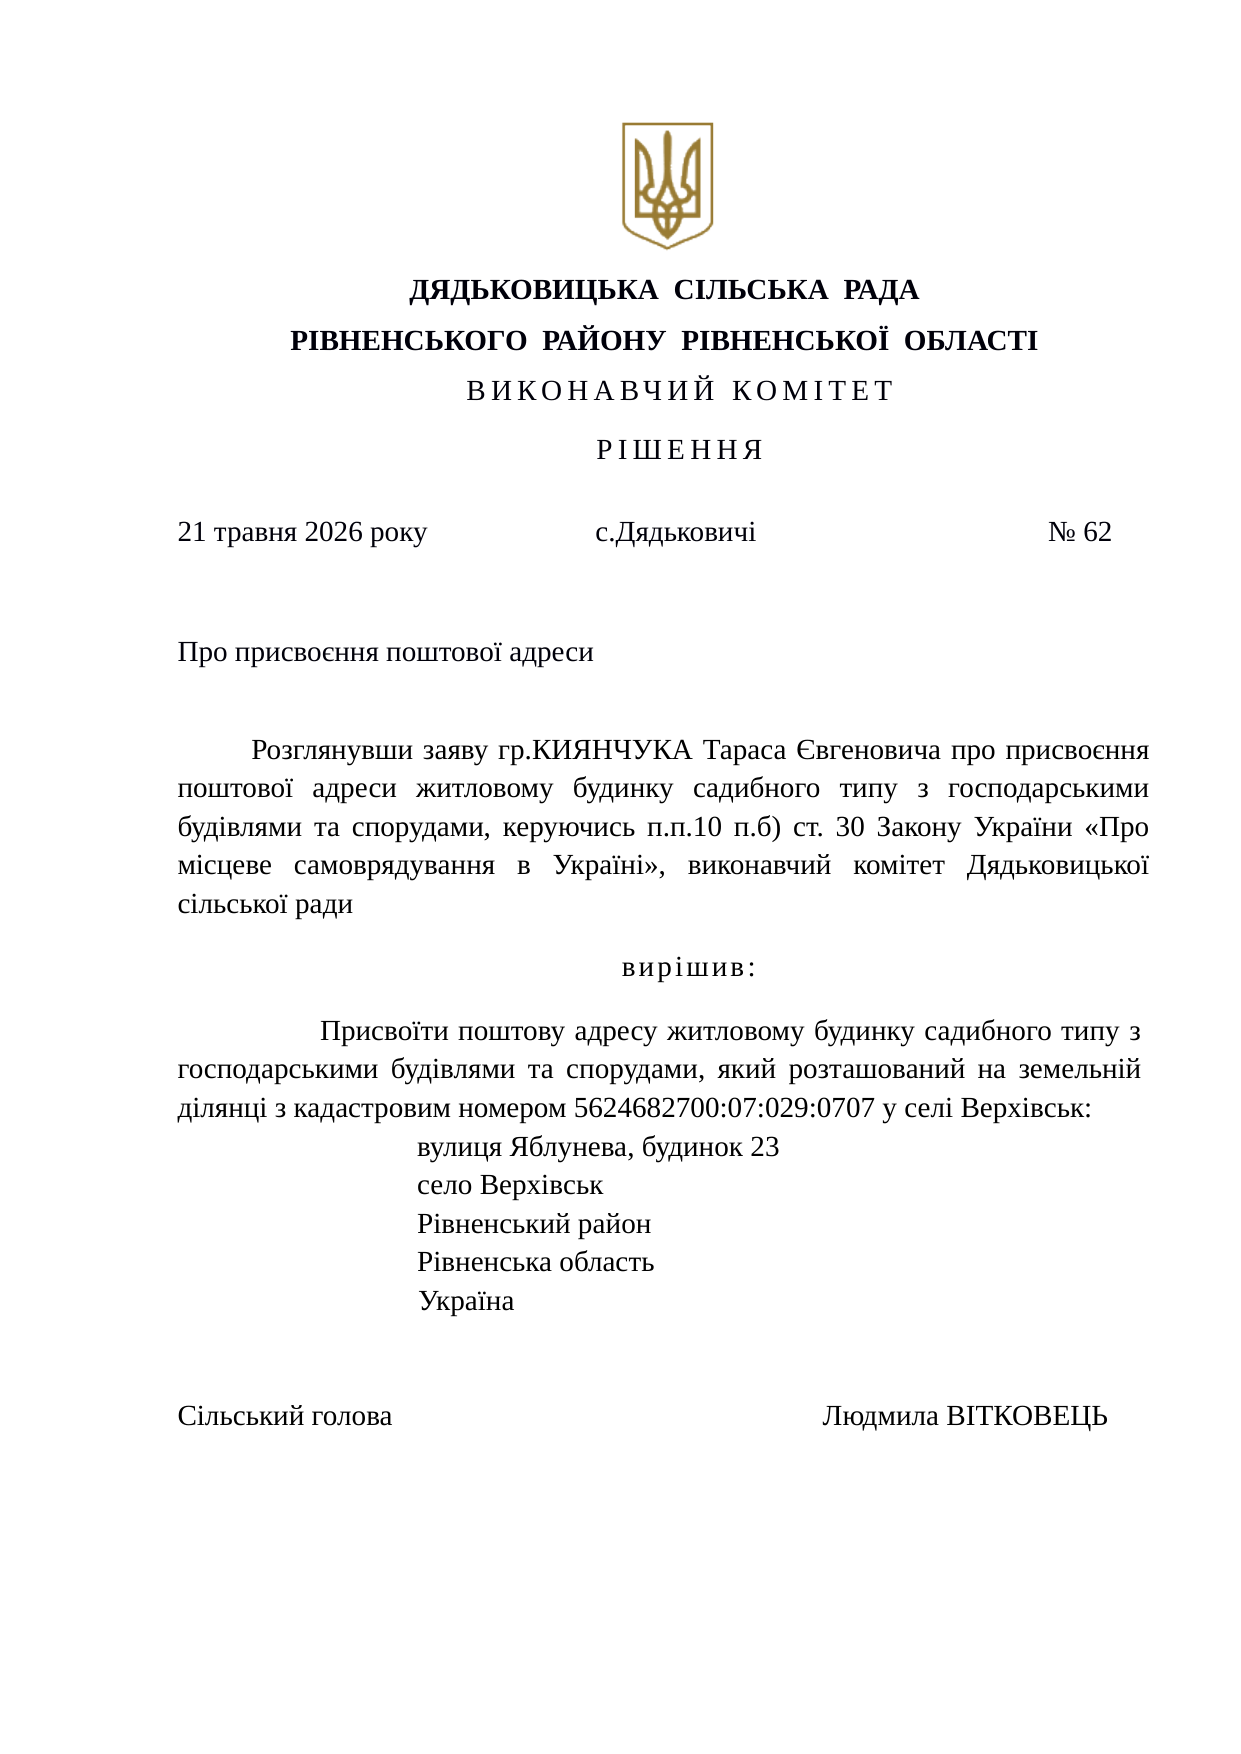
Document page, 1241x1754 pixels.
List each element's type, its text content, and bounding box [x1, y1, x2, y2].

text Рівненська область [417, 1244, 1181, 1278]
text 21 травня 2026 року с.Дядьковичі № 62 [177, 492, 1181, 554]
text Рівненський район [417, 1206, 1181, 1239]
text Присвоїти поштову адресу житловому будинку садибного типу з господарськими будівлями та спорудами, який розташований на земельній ділянці з кадастровим номером 5624682700:07:029:0707 у селі Верхівськ: [177, 1013, 1142, 1124]
text РІШЕННЯ [177, 432, 1181, 466]
text вирішив: [196, 949, 1181, 983]
text Україна [177, 1283, 1181, 1316]
text Про присвоєння поштової адреси [177, 634, 650, 667]
text Розглянувши заяву гр.КИЯНЧУКА Тараса Євгеновича про присвоєння поштової адреси житловому будинку садибного типу з господарськими будівлями та спорудами, керуючись п.п.10 п.б) ст. 30 Закону України «Про місцеве самоврядування в Україні», виконавчий комітет Дядьковицької сільської ради [177, 732, 1150, 919]
text ВИКОНАВЧИЙ КОМІТЕТ [177, 373, 1181, 407]
text вулиця Яблунева, будинок 23 [417, 1129, 1181, 1162]
text Сільський голова Людмила ВІТКОВЕЦЬ [177, 1398, 1181, 1432]
text село Верхівськ [417, 1167, 1181, 1201]
text ДЯДЬКОВИЦЬКА СІЛЬСЬКА РАДА РІВНЕНСЬКОГО РАЙОНУ РІВНЕНСЬКОЇ ОБЛАСТІ [177, 118, 1152, 356]
